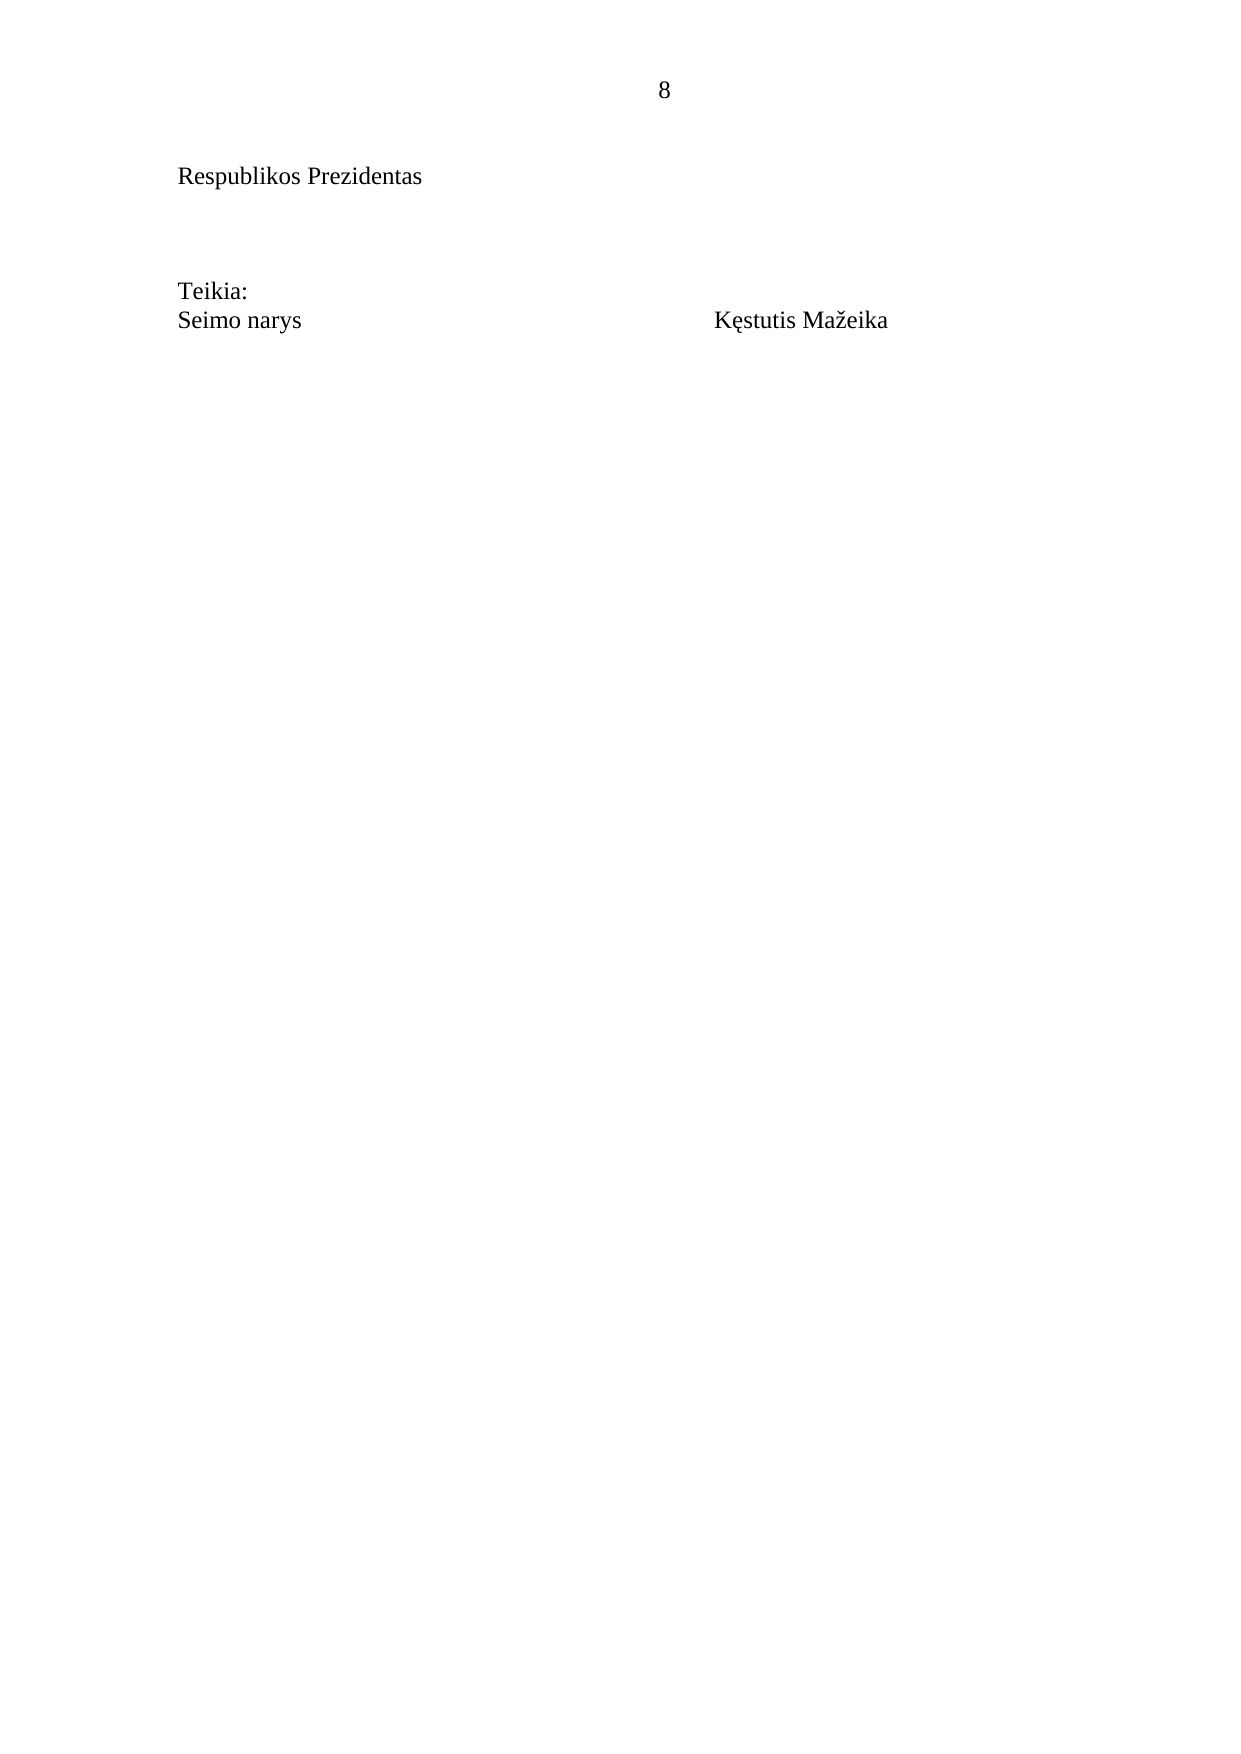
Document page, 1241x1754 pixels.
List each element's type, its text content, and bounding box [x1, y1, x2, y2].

text Respublikos Prezidentas [177, 161, 1152, 190]
text Seimo narys Kęstutis Mažeika [177, 305, 1152, 334]
text Teikia: [177, 276, 1152, 305]
